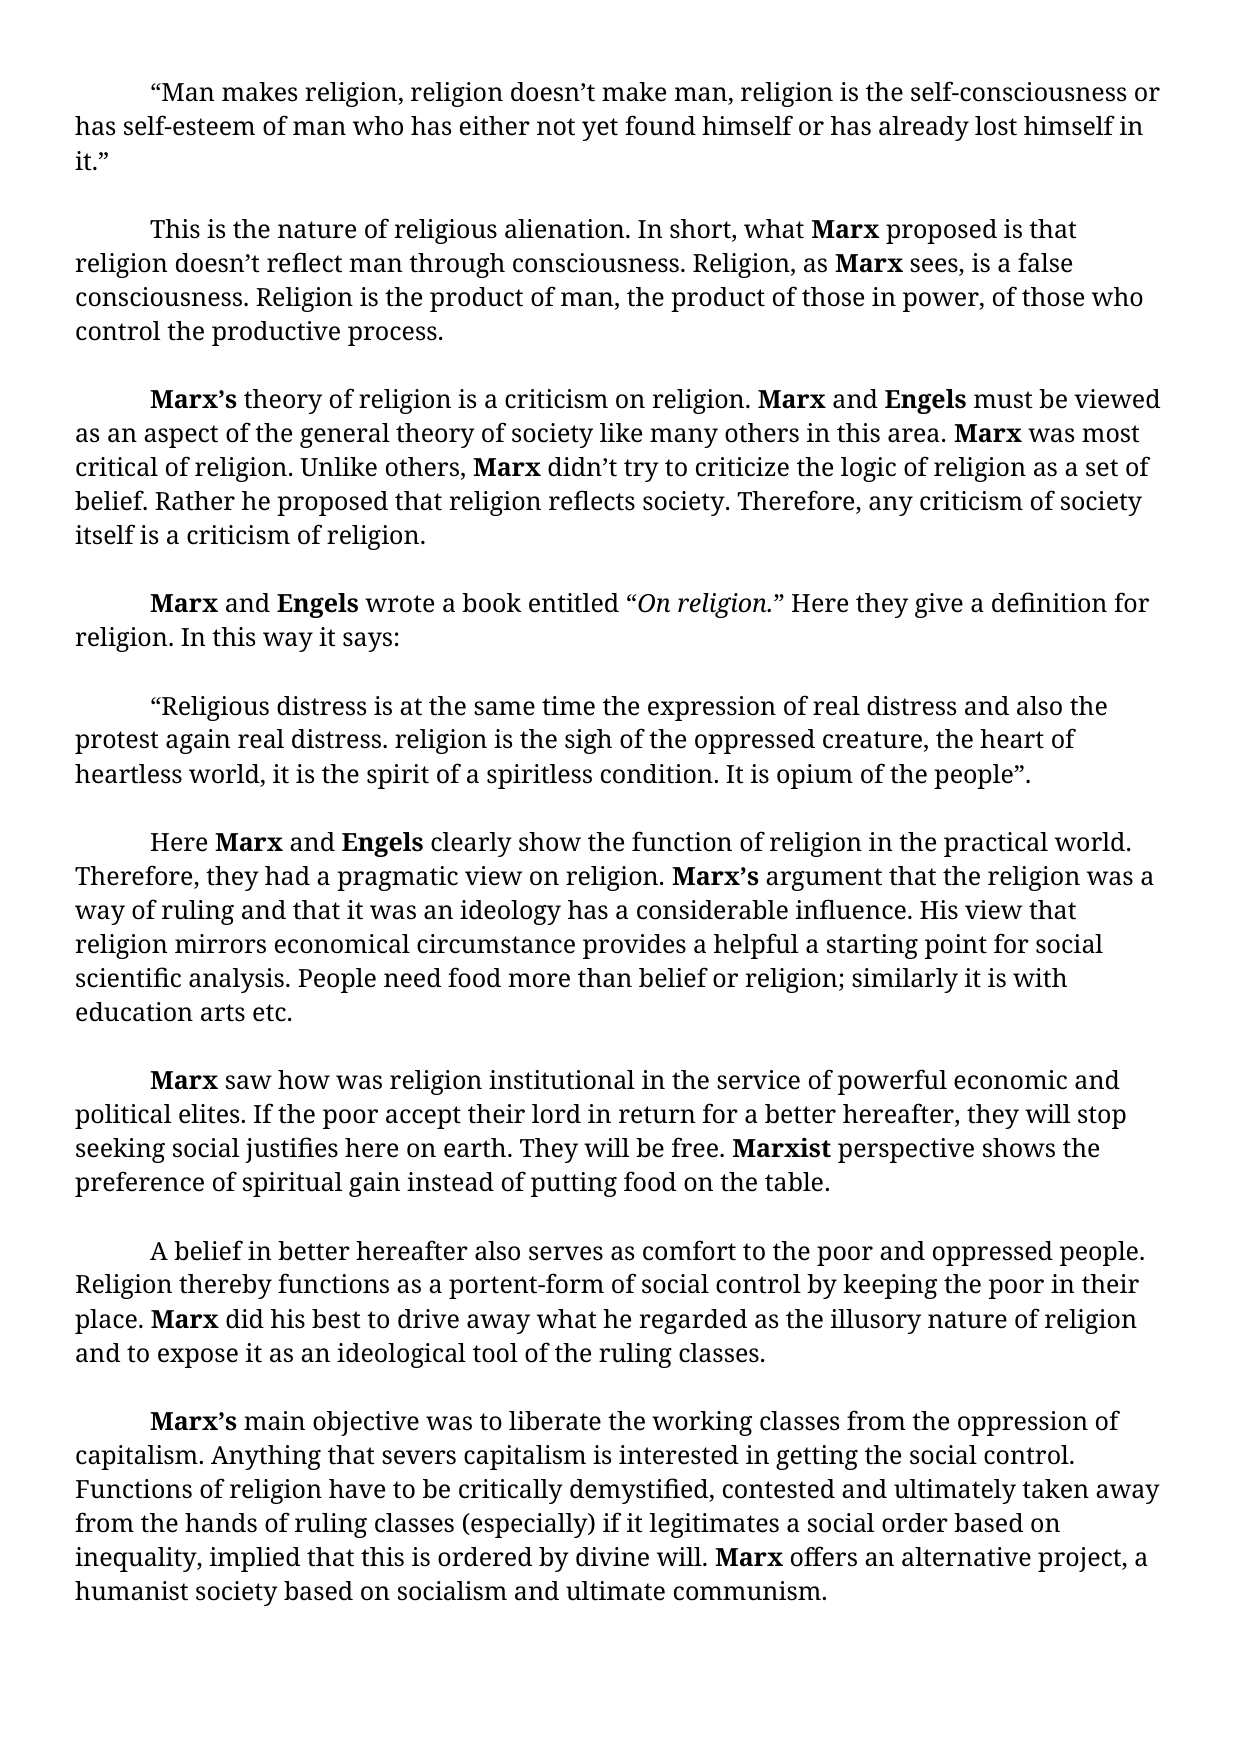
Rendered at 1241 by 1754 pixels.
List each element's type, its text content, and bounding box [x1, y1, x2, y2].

text Marx and Engels wrote a book entitled “On religion.” Here they give a definition for religion. In this way it says: [75, 586, 1165, 654]
text This is the nature of religious alienation. In short, what Marx proposed is that religion doesn’t reflect man through consciousness. Religion, as Marx sees, is a false consciousness. Religion is the product of man, the product of those in power, of those who control the productive process. [75, 211, 1165, 347]
text A belief in better hereafter also serves as comfort to the poor and oppressed people. Religion thereby functions as a portent-form of social control by keeping the poor in their place. Marx did his best to drive away what he regarded as the illusory nature of religion and to expose it as an ideological tool of the ruling classes. [75, 1233, 1165, 1369]
text “Religious distress is at the same time the expression of real distress and also the protest again real distress. religion is the sigh of the oppressed creature, the heart of heartless world, it is the spirit of a spiritless condition. It is opium of the people”. [75, 688, 1165, 790]
text Marx’s theory of religion is a criticism on religion. Marx and Engels must be viewed as an aspect of the general theory of society like many others in this area. Marx was most critical of religion. Unlike others, Marx didn’t try to criticize the logic of religion as a set of belief. Rather he proposed that religion reflects society. Therefore, any criticism of society itself is a criticism of religion. [75, 382, 1165, 552]
text Marx saw how was religion institutional in the service of powerful economic and political elites. If the poor accept their lord in return for a better hereafter, they will stop seeking social justifies here on earth. They will be free. Marxist perspective shows the preference of spiritual gain instead of putting food on the table. [75, 1063, 1165, 1199]
text “Man makes religion, religion doesn’t make man, religion is the self-consciousness or has self-esteem of man who has either not yet found himself or has already lost himself in it.” [75, 75, 1165, 177]
text Here Marx and Engels clearly show the function of religion in the practical world. Therefore, they had a pragmatic view on religion. Marx’s argument that the religion was a way of ruling and that it was an ideology has a considerable influence. His view that religion mirrors economical circumstance provides a helpful a starting point for social scientific analysis. People need food more than belief or religion; similarly it is with education arts etc. [75, 824, 1165, 1029]
text Marx’s main objective was to liberate the working classes from the oppression of capitalism. Anything that severs capitalism is interested in getting the social control. Functions of religion have to be critically demystified, contested and ultimately taken away from the hands of ruling classes (especially) if it legitimates a social order based on inequality, implied that this is ordered by divine will. Marx offers an alternative project, a humanist society based on socialism and ultimate communism. [75, 1403, 1165, 1608]
